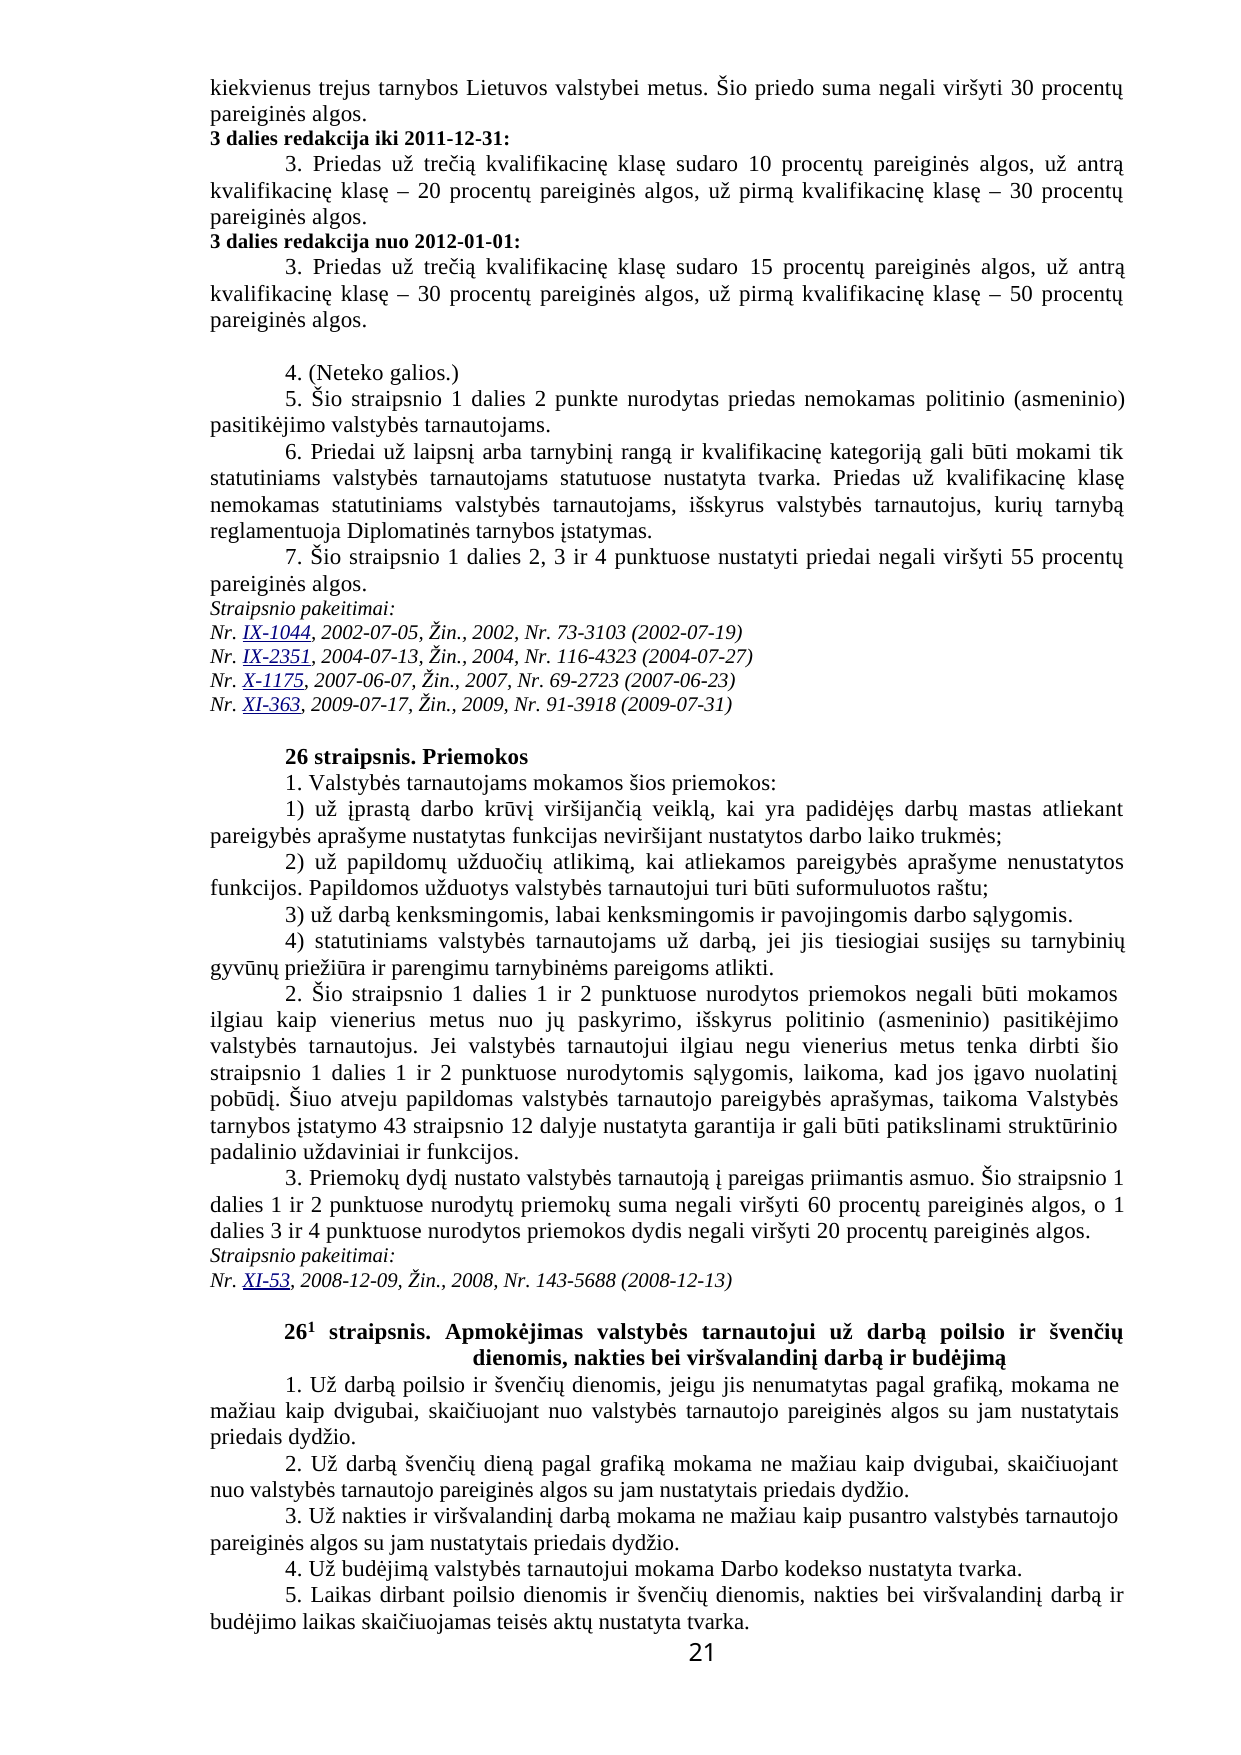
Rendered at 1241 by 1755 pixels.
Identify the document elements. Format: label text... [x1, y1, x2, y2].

text 4. Už budėjimą valstybės tarnautojui mokama Darbo kodekso nustatyta tvarka. [210, 1555, 1120, 1581]
text 3. Priemokų dydį nustato valstybės tarnautoją į pareigas priimantis asmuo. Šio straipsnio 1 dalies 1 ir 2 punktuose nurodytų priemokų suma negali viršyti 60 procentų pareiginės algos, o 1 dalies 3 ir 4 punktuose nurodytos priemokos dydis negali viršyti 20 procentų pareiginės algos. [210, 1164, 1126, 1243]
text 4. (Neteko galios.) [210, 359, 1126, 385]
text 3 dalies redakcija iki 2011-12-31: [210, 126, 1126, 150]
text 261 straipsnis. Apmokėjimas valstybės tarnautojui už darbą poilsio ir švenčių dienomis, nakties bei viršvalandinį darbą ir budėjimą [284, 1318, 1126, 1371]
text 3 dalies redakcija nuo 2012-01-01: [210, 229, 1126, 253]
text 1. Už darbą poilsio ir švenčių dienomis, jeigu jis nenumatytas pagal grafiką, mokama ne mažiau kaip dvigubai, skaičiuojant nuo valstybės tarnautojo pareiginės algos su jam nustatytais priedais dydžio. [210, 1371, 1120, 1450]
text 7. Šio straipsnio 1 dalies 2, 3 ir 4 punktuose nustatyti priedai negali viršyti 55 procentų pareiginės algos. [210, 543, 1126, 596]
text 1) už įprastą darbo krūvį viršijančią veiklą, kai yra padidėjęs darbų mastas atliekant pareigybės aprašyme nustatytas funkcijas neviršijant nustatytos darbo laiko trukmės; [210, 795, 1126, 848]
text Nr. IX-1044, 2002-07-05, Žin., 2002, Nr. 73-3103 (2002-07-19) [210, 620, 1126, 644]
text 2. Už darbą švenčių dieną pagal grafiką mokama ne mažiau kaip dvigubai, skaičiuojant nuo valstybės tarnautojo pareiginės algos su jam nustatytais priedais dydžio. [210, 1450, 1120, 1502]
text Nr. X-1175, 2007-06-07, Žin., 2007, Nr. 69-2723 (2007-06-23) [210, 668, 1120, 692]
text 26 straipsnis. Priemokos [210, 743, 1126, 769]
text 3. Už nakties ir viršvalandinį darbą mokama ne mažiau kaip pusantro valstybės tarnautojo pareiginės algos su jam nustatytais priedais dydžio. [210, 1502, 1120, 1555]
text Straipsnio pakeitimai: [210, 1243, 1126, 1267]
text kiekvienus trejus tarnybos Lietuvos valstybei metus. Šio priedo suma negali viršyti 30 procentų pareiginės algos. [210, 73, 1126, 126]
text 2) už papildomų užduočių atlikimą, kai atliekamos pareigybės aprašyme nenustatytos funkcijos. Papildomos užduotys valstybės tarnautojui turi būti suformuluotos raštu; [210, 848, 1126, 901]
text 3. Priedas už trečią kvalifikacinę klasę sudaro 15 procentų pareiginės algos, už antrą kvalifikacinę klasę – 30 procentų pareiginės algos, už pirmą kvalifikacinę klasę – 50 procentų pareiginės algos. [210, 253, 1126, 332]
text 5. Šio straipsnio 1 dalies 2 punkte nurodytas priedas nemokamas politinio (asmeninio) pasitikėjimo valstybės tarnautojams. [210, 385, 1126, 438]
text 4) statutiniams valstybės tarnautojams už darbą, jei jis tiesiogiai susijęs su tarnybinių gyvūnų priežiūra ir parengimu tarnybinėms pareigoms atlikti. [210, 927, 1126, 980]
text 1. Valstybės tarnautojams mokamos šios priemokos: [210, 769, 1126, 795]
text Straipsnio pakeitimai: [210, 596, 1126, 620]
text 3. Priedas už trečią kvalifikacinę klasę sudaro 10 procentų pareiginės algos, už antrą kvalifikacinę klasę – 20 procentų pareiginės algos, už pirmą kvalifikacinę klasę – 30 procentų pareiginės algos. [210, 150, 1126, 229]
text 6. Priedai už laipsnį arba tarnybinį rangą ir kvalifikacinę kategoriją gali būti mokami tik statutiniams valstybės tarnautojams statutuose nustatyta tvarka. Priedas už kvalifikacinę klasę nemokamas statutiniams valstybės tarnautojams, išskyrus valstybės tarnautojus, kurių tarnybą reglamentuoja Diplomatinės tarnybos įstatymas. [210, 438, 1126, 543]
text Nr. IX-2351, 2004-07-13, Žin., 2004, Nr. 116-4323 (2004-07-27) [210, 644, 1120, 668]
text 5. Laikas dirbant poilsio dienomis ir švenčių dienomis, nakties bei viršvalandinį darbą ir budėjimo laikas skaičiuojamas teisės aktų nustatyta tvarka. [210, 1581, 1126, 1634]
text 3) už darbą kenksmingomis, labai kenksmingomis ir pavojingomis darbo sąlygomis. [210, 901, 1126, 927]
text Nr. XI-363, 2009-07-17, Žin., 2009, Nr. 91-3918 (2009-07-31) [210, 692, 1120, 716]
text 2. Šio straipsnio 1 dalies 1 ir 2 punktuose nurodytos priemokos negali būti mokamos ilgiau kaip vienerius metus nuo jų paskyrimo, išskyrus politinio (asmeninio) pasitikėjimo valstybės tarnautojus. Jei valstybės tarnautojui ilgiau negu vienerius metus tenka dirbti šio straipsnio 1 dalies 1 ir 2 punktuose nurodytomis sąlygomis, laikoma, kad jos įgavo nuolatinį pobūdį. Šiuo atveju papildomas valstybės tarnautojo pareigybės aprašymas, taikoma Valstybės tarnybos įstatymo 43 straipsnio 12 dalyje nustatyta garantija ir gali būti patikslinami struktūrinio padalinio uždaviniai ir funkcijos. [210, 980, 1120, 1164]
text Nr. XI-53, 2008-12-09, Žin., 2008, Nr. 143-5688 (2008-12-13) [210, 1267, 1120, 1292]
